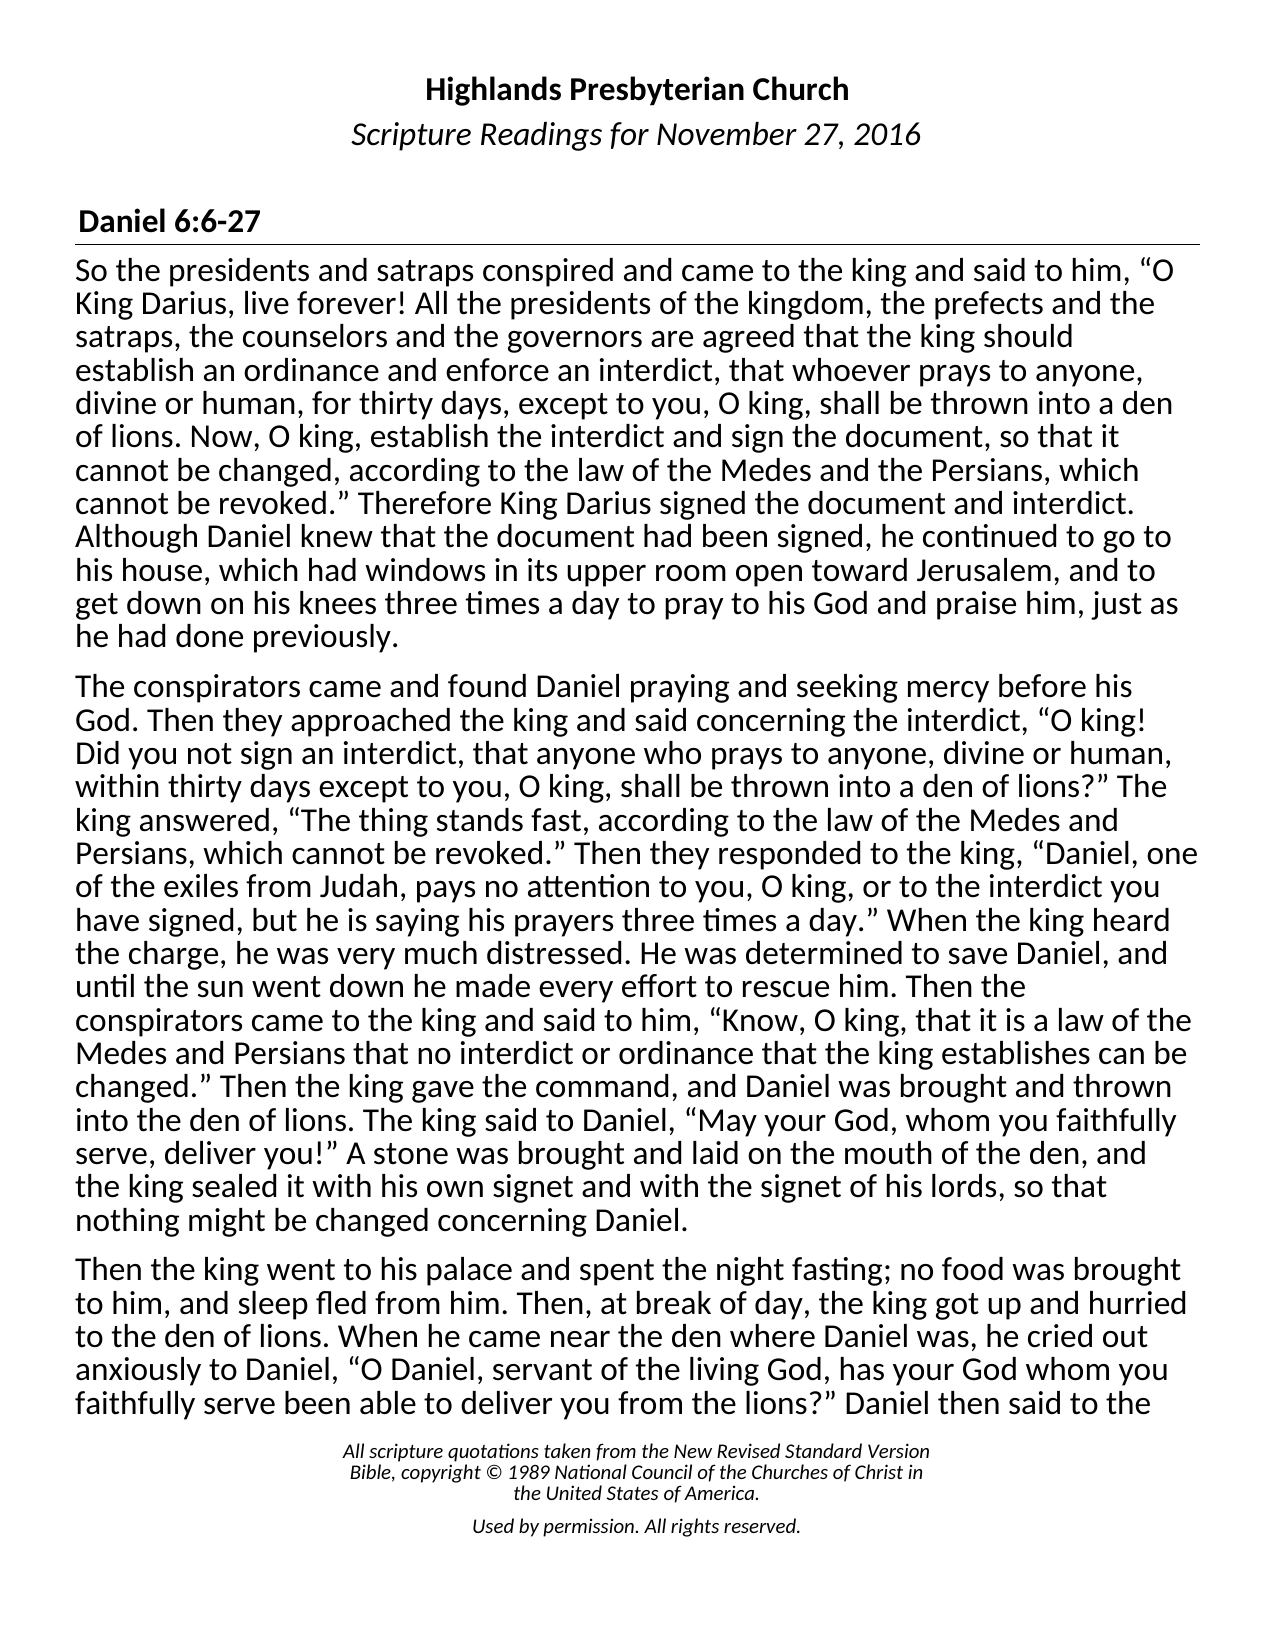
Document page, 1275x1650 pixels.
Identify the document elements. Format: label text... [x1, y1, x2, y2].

text Then the king went to his palace and spent the night fasting; no food was brought to him, and sleep fled from him. Then, at break of day, the king got up and hurried to the den of lions. When he came near the den where Daniel was, he cried out anxiously to Daniel, “O Daniel, servant of the living God, has your God whom you faithfully serve been able to deliver you from the lions?” Daniel then said to the [75, 1256, 1200, 1422]
subtitle Scripture Readings for November 27, 2016 [75, 120, 1200, 154]
subtitle Daniel 6:6-27 [75, 204, 1200, 244]
title Highlands Presbyterian Church [75, 75, 1200, 108]
text The conspirators came and found Daniel praying and seeking mercy before his God. Then they approached the king and said concerning the interdict, “O king! Did you not sign an interdict, that anyone who prays to anyone, divine or human, within thirty days except to you, O king, shall be thrown into a den of lions?” The king answered, “The thing stands fast, according to the law of the Medes and Persians, which cannot be revoked.” Then they responded to the king, “Daniel, one of the exiles from Judah, pays no attention to you, O king, or to the interdict you have signed, but he is saying his prayers three times a day.” When the king heard the charge, he was very much distressed. He was determined to save Daniel, and until the sun went down he made every effort to rescue him. Then the conspirators came to the king and said to him, “Know, O king, that it is a law of the Medes and Persians that no interdict or ordinance that the king establishes can be changed.” Then the king gave the command, and Daniel was brought and thrown into the den of lions. The king said to Daniel, “May your God, whom you faithfully serve, deliver you!” A stone was brought and laid on the mouth of the den, and the king sealed it with his own signet and with the signet of his lords, so that nothing might be changed concerning Daniel. [75, 673, 1200, 1239]
text So the presidents and satraps conspired and came to the king and said to him, “O King Darius, live forever! All the presidents of the kingdom, the prefects and the satraps, the counselors and the governors are agreed that the king should establish an ordinance and enforce an interdict, that whoever prays to anyone, divine or human, for thirty days, except to you, O king, shall be thrown into a den of lions. Now, O king, establish the interdict and sign the document, so that it cannot be changed, according to the law of the Medes and the Persians, which cannot be revoked.” Therefore King Darius signed the document and interdict. Although Daniel knew that the document had been signed, he continued to go to his house, which had windows in its upper room open toward Jerusalem, and to get down on his knees three times a day to pray to his God and praise him, just as he had done previously. [75, 256, 1200, 656]
text All scripture quotations taken from the New Revised Standard Version Bible, copyright © 1989 National Council of the Churches of Christ in the United States of America. [337, 1443, 937, 1506]
text Used by permission. All rights reserved. [337, 1518, 937, 1539]
